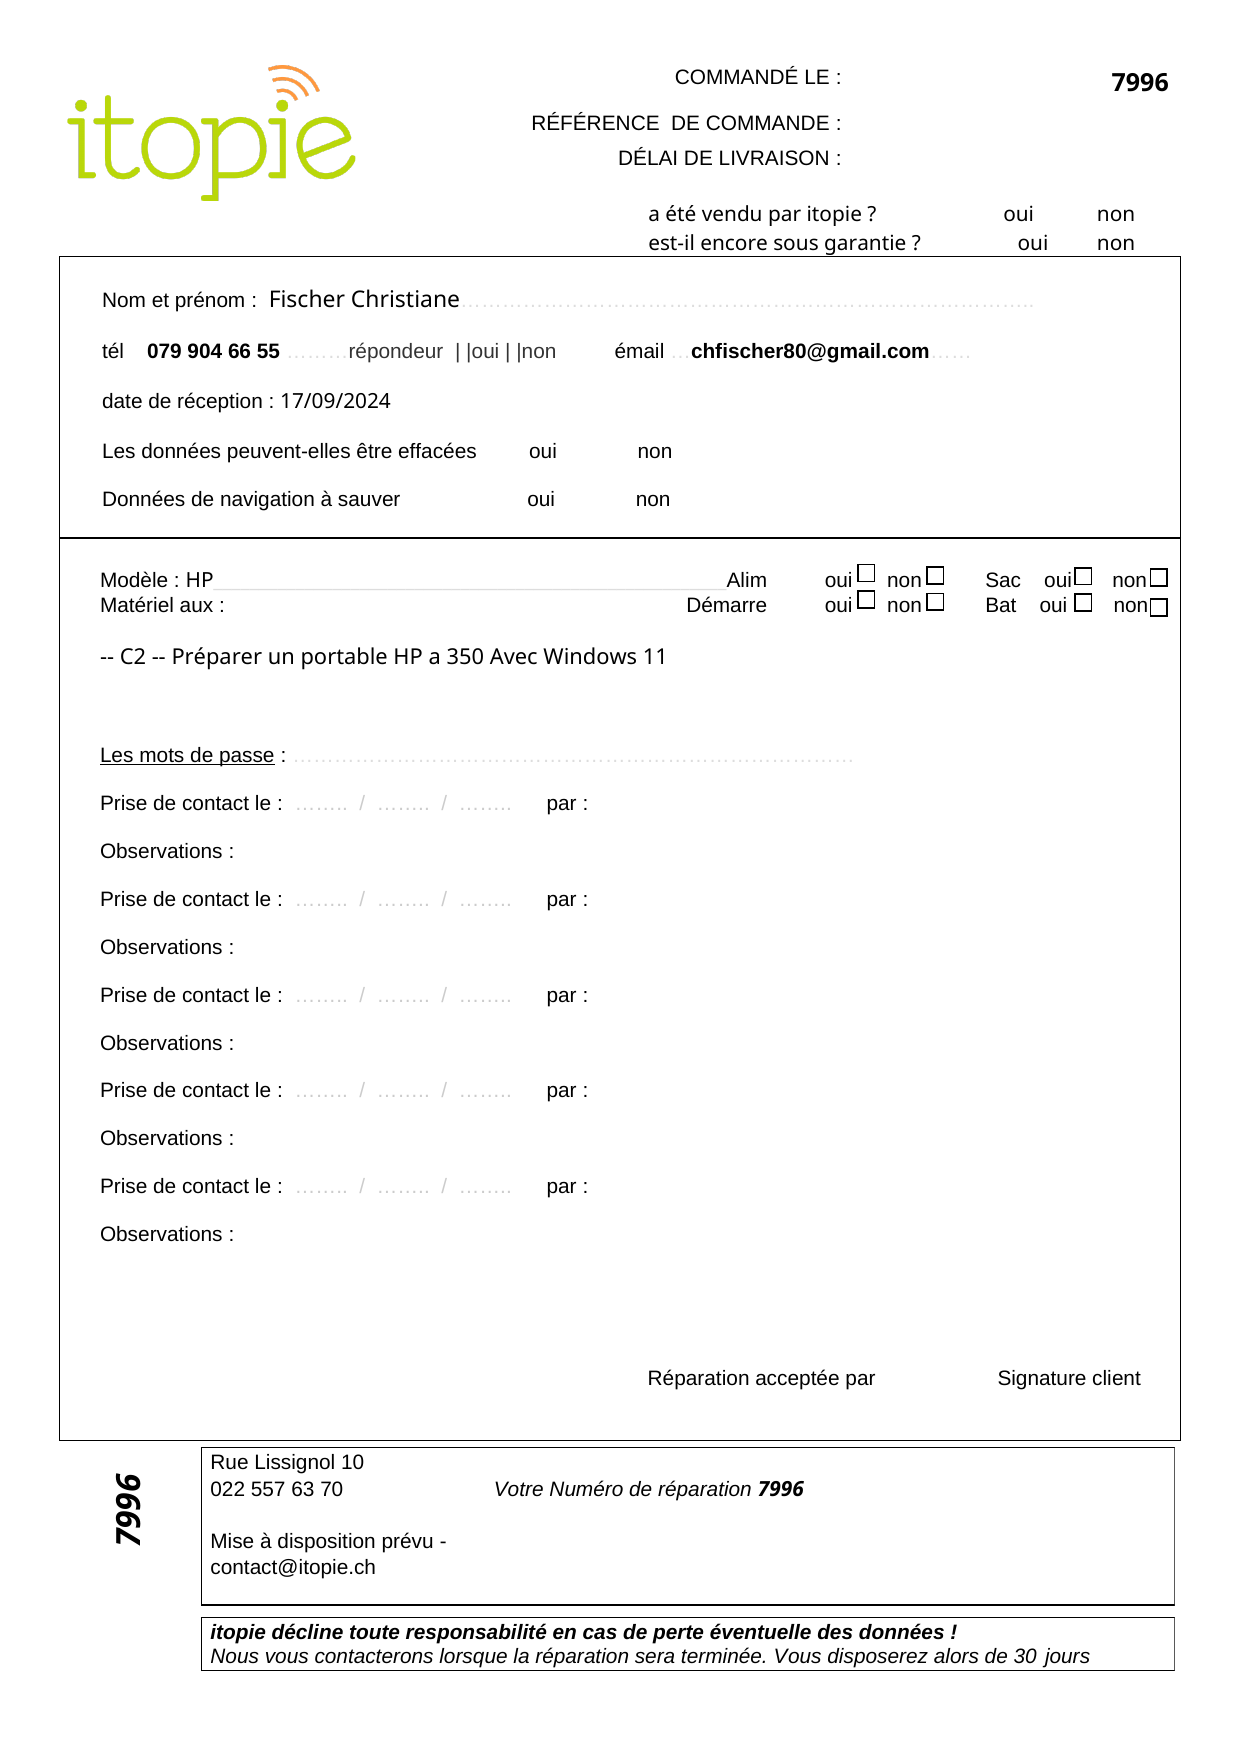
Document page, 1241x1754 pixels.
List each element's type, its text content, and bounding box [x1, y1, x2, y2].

text Prise de contact le : …….. / …….. / …….. par : [60, 1075, 1180, 1102]
text Matériel aux : Démarre oui non Bat oui non [60, 590, 1180, 617]
text Modèle : HP Alim oui non Sac oui non [879, 562, 925, 590]
text Les données peuvent-elles être effacées oui non [60, 436, 1180, 463]
text est-il encore sous garantie ? oui non [59, 228, 1181, 256]
text Prise de contact le : …….. / …….. / …….. par : [60, 883, 1180, 911]
table_cell RÉFÉRENCE DE COMMANDE : [490, 105, 847, 140]
text Modèle : HP Alim oui non Sac oui non [948, 562, 1180, 590]
table_header 7996 [847, 59, 1180, 104]
text Observations : [60, 931, 1180, 958]
table_cell [847, 105, 1180, 140]
table_cell DÉLAI DE LIVRAISON : [490, 140, 847, 175]
text Observations : [60, 1027, 1180, 1054]
text Réparation acceptée par Signature client [60, 1363, 1180, 1390]
text Les mots de passe : ……………………………………………………………………… [60, 740, 1180, 767]
text Nom et prénom : Fischer Christiane……………………………………………………………………….. [60, 280, 1180, 314]
text Observations : [60, 1123, 1180, 1150]
text Observations : [60, 1219, 1180, 1246]
text Modèle : HP Alim oui non Sac oui non [60, 562, 856, 590]
table_header 7996 [59, 1441, 195, 1677]
text -- C2 -- Préparer un portable HP a 350 Avec Windows 11 [60, 638, 1180, 671]
text Prise de contact le : …….. / …….. / …….. par : [60, 788, 1180, 815]
text Prise de contact le : …….. / …….. / …….. par : [60, 979, 1180, 1006]
picture [67, 65, 356, 201]
table_header COMMANDÉ LE : [490, 59, 847, 104]
text Données de navigation à sauver oui non [60, 484, 1180, 511]
table_cell [847, 140, 1180, 175]
table_header Rue Lissignol 10 022 557 63 70 Votre Numéro de réparation 7996 Mise à disposition prévu - contact@itopie.ch [195, 1441, 1180, 1611]
text a été vendu par itopie ? oui non [59, 199, 1181, 228]
text tél 079 904 66 55 ………répondeur | |oui | |non émail …chfischer80@gmail.com…… [60, 335, 1180, 362]
text date de réception : 17/09/2024 [60, 383, 1180, 415]
text Observations : [60, 836, 1180, 863]
text Prise de contact le : …….. / …….. / …….. par : [60, 1171, 1180, 1198]
table_cell itopie décline toute responsabilité en cas de perte éventuelle des données ! Nous vous contacterons lorsque la réparation sera terminée. Vous disposerez alors de 30 jours [195, 1611, 1180, 1677]
